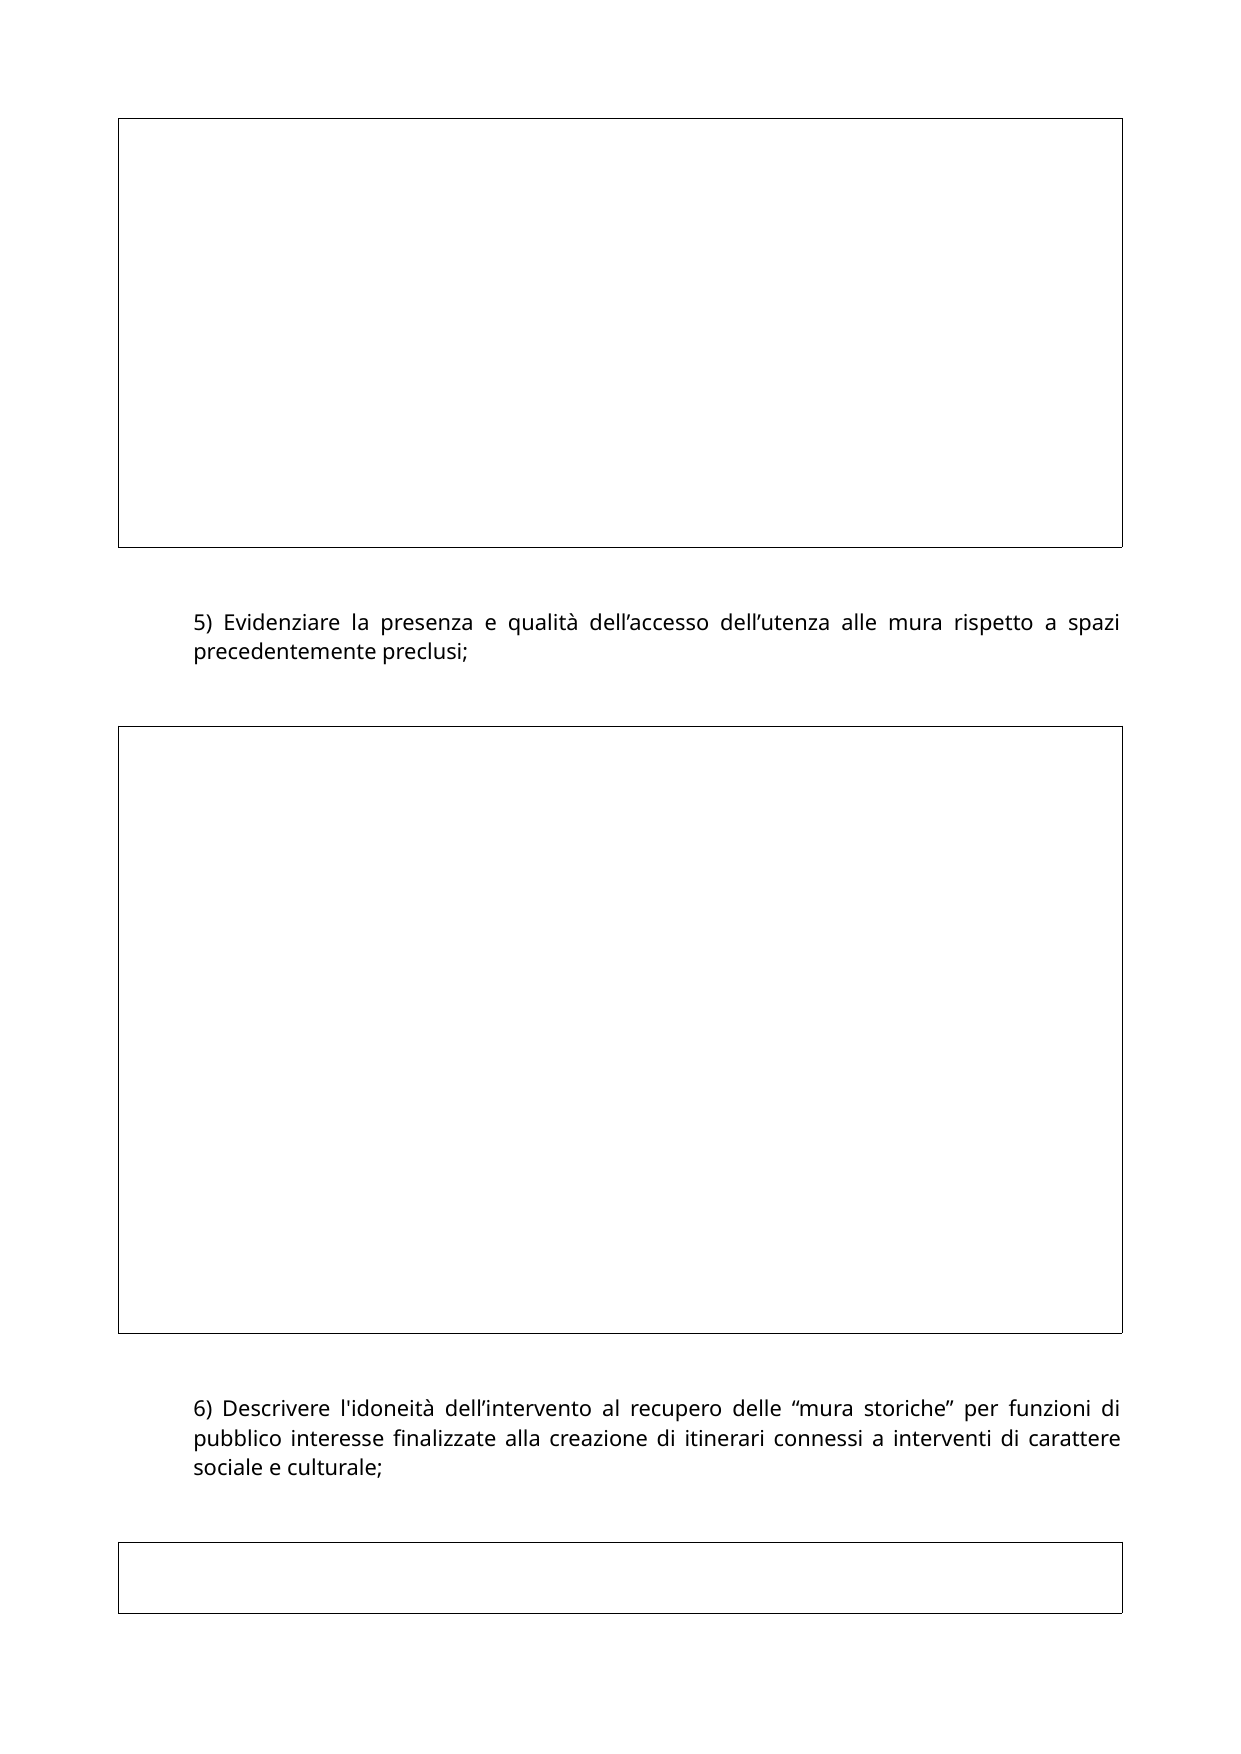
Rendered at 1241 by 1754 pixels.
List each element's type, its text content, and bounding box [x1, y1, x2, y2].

table_header [119, 1543, 1122, 1613]
list 5) Evidenziare la presenza e qualità dell’accesso dell’utenza alle mura rispetto a spazi precedentemente preclusi; [156, 606, 1122, 666]
table_header [119, 727, 1122, 1333]
table_header [119, 119, 1122, 547]
list 6) Descrivere l'idoneità dell’intervento al recupero delle “mura storiche” per funzioni di pubblico interesse finalizzate alla creazione di itinerari connessi a interventi di carattere sociale e culturale; [156, 1393, 1122, 1482]
